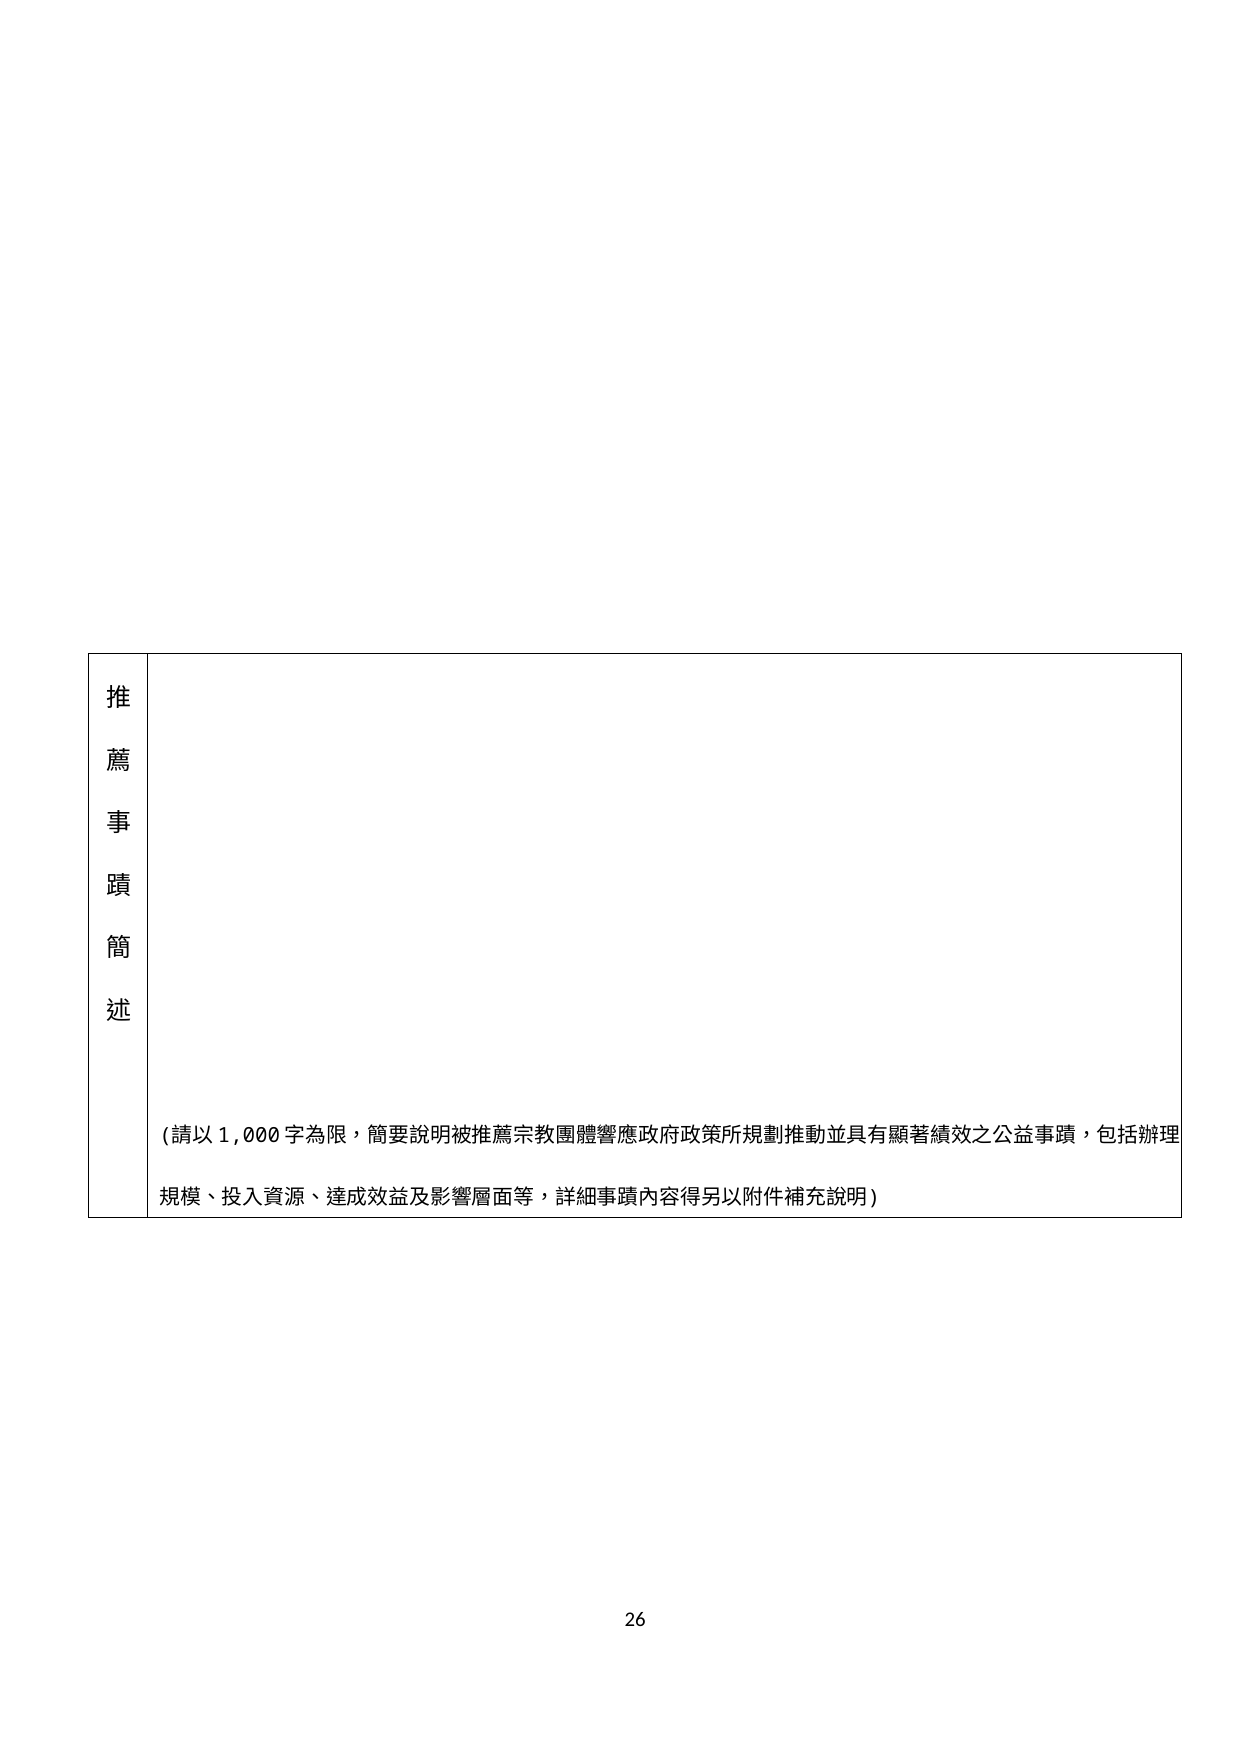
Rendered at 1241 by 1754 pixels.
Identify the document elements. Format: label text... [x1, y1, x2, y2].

table_cell 推薦事蹟簡述 [89, 654, 147, 1217]
table_cell (請以1,000字為限，簡要說明被推薦宗教團體響應政府政策所規劃推動並具有顯著績效之公益事蹟，包括辦理規模、投入資源、達成效益及影響層面等，詳細事蹟內容得另以附件補充說明) [148, 654, 1181, 1217]
